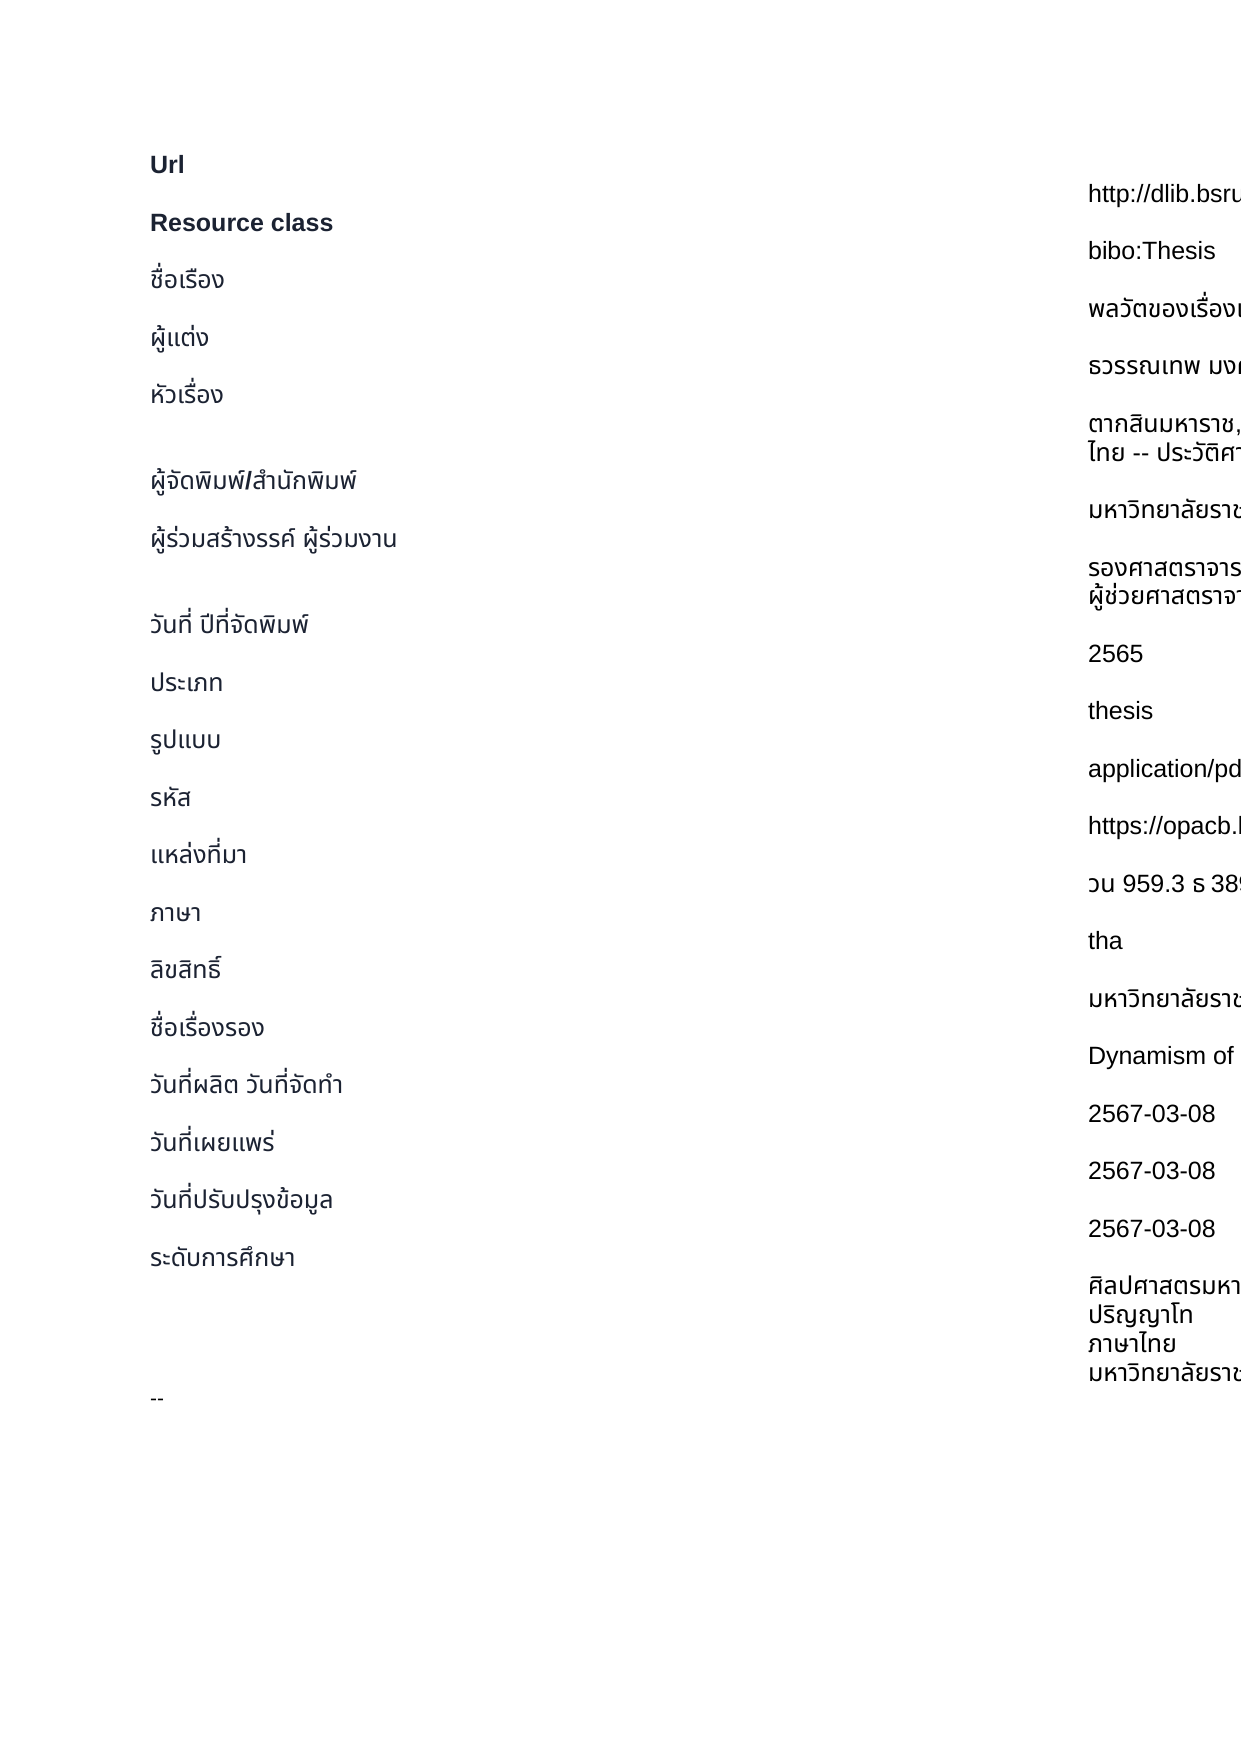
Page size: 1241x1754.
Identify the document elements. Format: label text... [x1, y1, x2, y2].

text 2567-03-08 [1088, 1156, 1240, 1185]
text http://dlib.bsru.ac.th/s/library/item/2892 [1088, 179, 1240, 207]
text ศิลปศาสตรมหาบัณฑิต [1088, 1271, 1240, 1300]
text ปริญญาโท [1088, 1300, 1240, 1329]
text ผู้ร่วมสร้างรรค์ ผู้ร่วมงาน [150, 524, 1090, 552]
text ไทย -- ประวัติศาสตร์ -- กรุงธนบุรี -- สมเด็จพระเจ้าตากสินมหาราช, 2310-2325 [1088, 437, 1240, 466]
text มหาวิทยาลัยราชภัฏบ้านสมเด็จเจ้าพระยา. สำนักวิทยบริการและเทคโนโลยีสารสนเทศ [1088, 495, 1240, 524]
text ระดับการศึกษา [150, 1242, 1090, 1271]
text วันที่เผยแพร่ [150, 1127, 1090, 1156]
text ผู้แต่ง [150, 322, 1090, 351]
text ผู้จัดพิมพ์/สำนักพิมพ์ [150, 466, 1090, 495]
text 2567-03-08 [1088, 1099, 1240, 1127]
text มหาวิทยาลัยราชภัฏบ้านสมเด็จเจ้าพระยา [1088, 1357, 1240, 1386]
text bibo:Thesis [1088, 236, 1240, 265]
text application/pdf แหล่งที่มา [1088, 754, 1240, 782]
text รหัส [150, 782, 1090, 811]
text ธวรรณเทพ มงคลศิริ [1088, 351, 1240, 380]
text วันที่ ปีที่จัดพิมพ์ [150, 610, 1090, 639]
text ภาษา [150, 897, 1090, 926]
text Url [150, 150, 1090, 179]
text ภาษาไทย [1088, 1329, 1240, 1357]
text 2565 [1088, 639, 1240, 667]
text Dynamism of King Taksin the Great's Narratives and Rituals in Thonburi Regional Area of Bangkok [1088, 1041, 1240, 1070]
text รูปแบบ [150, 725, 1090, 754]
text พลวัตของเรื่องเล่าและพิธีกรรมบูชาสมเด็จพระเจ้าตากสินมหาราชในพื้นที่ฝั่งธนบุรี จังหวัดกรุงเทพมหานคร [1088, 294, 1240, 322]
text วน 959.3 ธ389พ 2565 [1088, 869, 1240, 897]
text รองศาสตราจารย์ ดร.อภิวัฒน์ สุธรรมดี [1088, 552, 1240, 581]
text แหล่งที่มา [150, 840, 1090, 869]
text วันที่ปรับปรุงข้อมูล [150, 1185, 1090, 1214]
text ชื่อเรือง [150, 265, 1090, 294]
text ผู้ช่วยศาสตราจารย์ ดร.อัควิทย์ เรืองรอง [1088, 581, 1240, 610]
text มหาวิทยาลัยราชภัฏบ้านสมเด็จเจ้าพระยา [1088, 984, 1240, 1012]
text ชื่อเรื่องรอง [150, 1012, 1090, 1041]
text หัวเรื่อง [150, 380, 1090, 409]
text Resource class [150, 207, 1090, 236]
text https://opacb.bsru.ac.th/cgi-bin/koha/opac-detail.pl?biblionumber=123809 ลิงค์ข้อมูลในระบบ Matrix [1088, 811, 1240, 840]
text 2567-03-08 [1088, 1214, 1240, 1242]
text ลิขสิทธิ์ [150, 955, 1090, 984]
text tha [1088, 926, 1240, 955]
text ประเภท [150, 667, 1090, 696]
text ตากสินมหาราช, สมเด็จพระเจ้า, 2277-2325 [1088, 409, 1240, 437]
text thesis [1088, 696, 1240, 725]
text -- [150, 1386, 1090, 1410]
text วันที่ผลิต วันที่จัดทำ [150, 1070, 1090, 1099]
